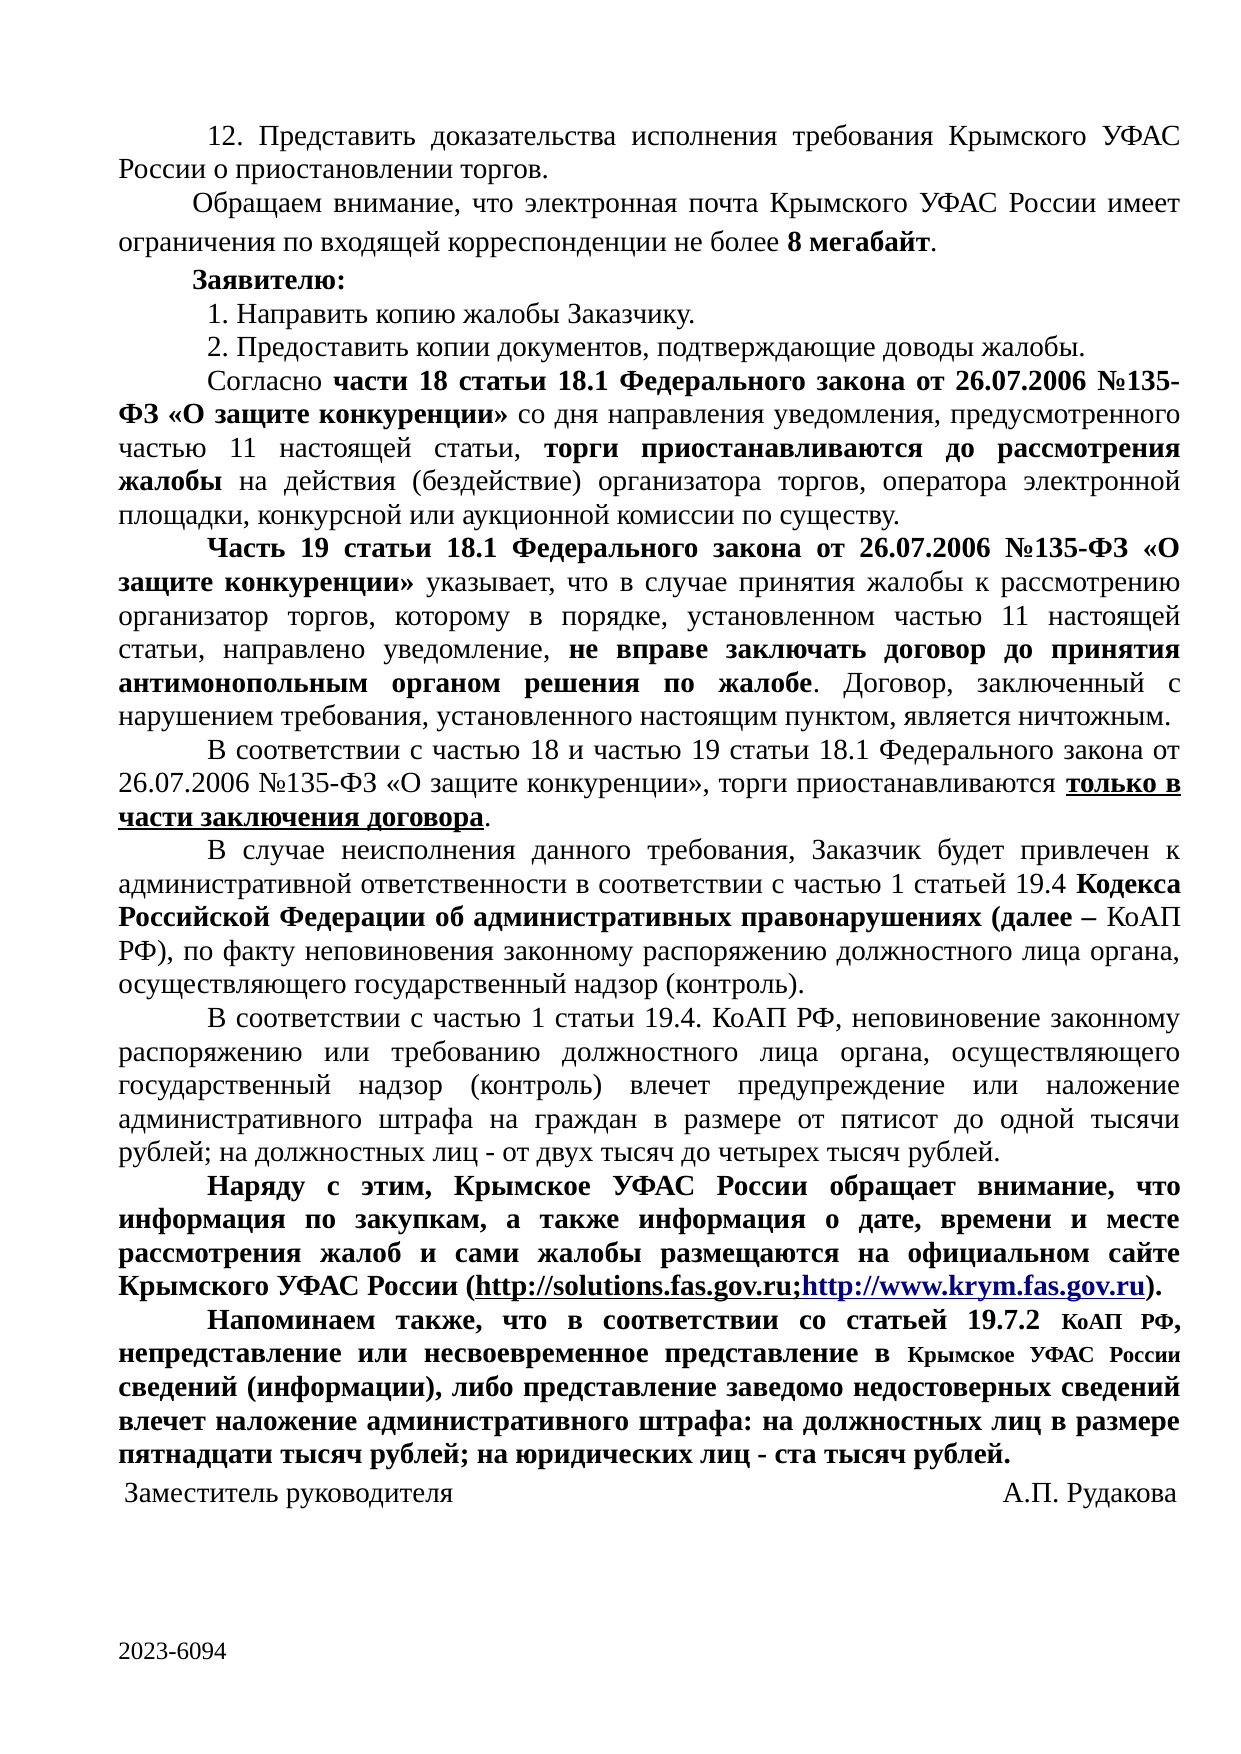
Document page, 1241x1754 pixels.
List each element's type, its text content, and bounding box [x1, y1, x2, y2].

text Заявителю: [118, 262, 1181, 296]
text В соответствии с частью 18 и частью 19 статьи 18.1 Федерального закона от 26.07.2006 №135-ФЗ «О защите конкуренции», торги приостанавливаются только в части заключения договора. [118, 732, 1181, 832]
text Обращаем внимание, что электронная почта Крымского УФАС России имеет ограничения по входящей корреспонденции не более 8 мегабайт. [118, 185, 1181, 257]
table_header А.П. Рудакова [956, 1470, 1182, 1515]
text 12. Представить доказательства исполнения требования Крымского УФАС России о приостановлении торгов. [118, 118, 1181, 185]
text В соответствии с частью 1 статьи 19.4. КоАП РФ, неповиновение законному распоряжению или требованию должностного лица органа, осуществляющего государственный надзор (контроль) влечет предупреждение или наложение административного штрафа на граждан в размере от пятисот до одной тысячи рублей; на должностных лиц - от двух тысяч до четырех тысяч рублей. [118, 1000, 1181, 1168]
text Наряду с этим, Крымское УФАС России обращает внимание, что информация по закупкам, а также информация о дате, времени и месте рассмотрения жалоб и сами жалобы размещаются на официальном сайте Крымского УФАС России (http://solutions.fas.gov.ru;http://www.krym.fas.gov.ru). [118, 1168, 1181, 1302]
table_cell [118, 1515, 352, 1593]
text Согласно части 18 статьи 18.1 Федерального закона от 26.07.2006 №135-ФЗ «О защите конкуренции» со дня направления уведомления, предусмотренного частью 11 настоящей статьи, торги приостанавливаются до рассмотрения жалобы на действия (бездействие) организатора торгов, оператора электронной площадки, конкурсной или аукционной комиссии по существу. [118, 363, 1181, 531]
text 2. Предоставить копии документов, подтверждающие доводы жалобы. [118, 329, 1181, 363]
table_header Заместитель руководителя [118, 1470, 956, 1515]
table_cell [352, 1515, 956, 1593]
text В случае неисполнения данного требования, Заказчик будет привлечен к административной ответственности в соответствии с частью 1 статьей 19.4 Кодекса Российской Федерации об административных правонарушениях (далее – КоАП РФ), по факту неповиновения законному распоряжению должностного лица органа, осуществляющего государственный надзор (контроль). [118, 832, 1181, 1000]
table_cell [956, 1515, 1182, 1593]
text 1. Направить копию жалобы Заказчику. [118, 296, 1181, 329]
text Напоминаем также, что в соответствии со статьей 19.7.2 КоАП РФ, непредставление или несвоевременное представление в Крымское УФАС России сведений (информации), либо представление заведомо недостоверных сведений влечет наложение административного штрафа: на должностных лиц в размере пятнадцати тысяч рублей; на юридических лиц - ста тысяч рублей. [118, 1302, 1181, 1470]
text Часть 19 статьи 18.1 Федерального закона от 26.07.2006 №135-ФЗ «О защите конкуренции» указывает, что в случае принятия жалобы к рассмотрению организатор торгов, которому в порядке, установленном частью 11 настоящей статьи, направлено уведомление, не вправе заключать договор до принятия антимонопольным органом решения по жалобе. Договор, заключенный с нарушением требования, установленного настоящим пунктом, является ничтожным. [118, 531, 1181, 732]
